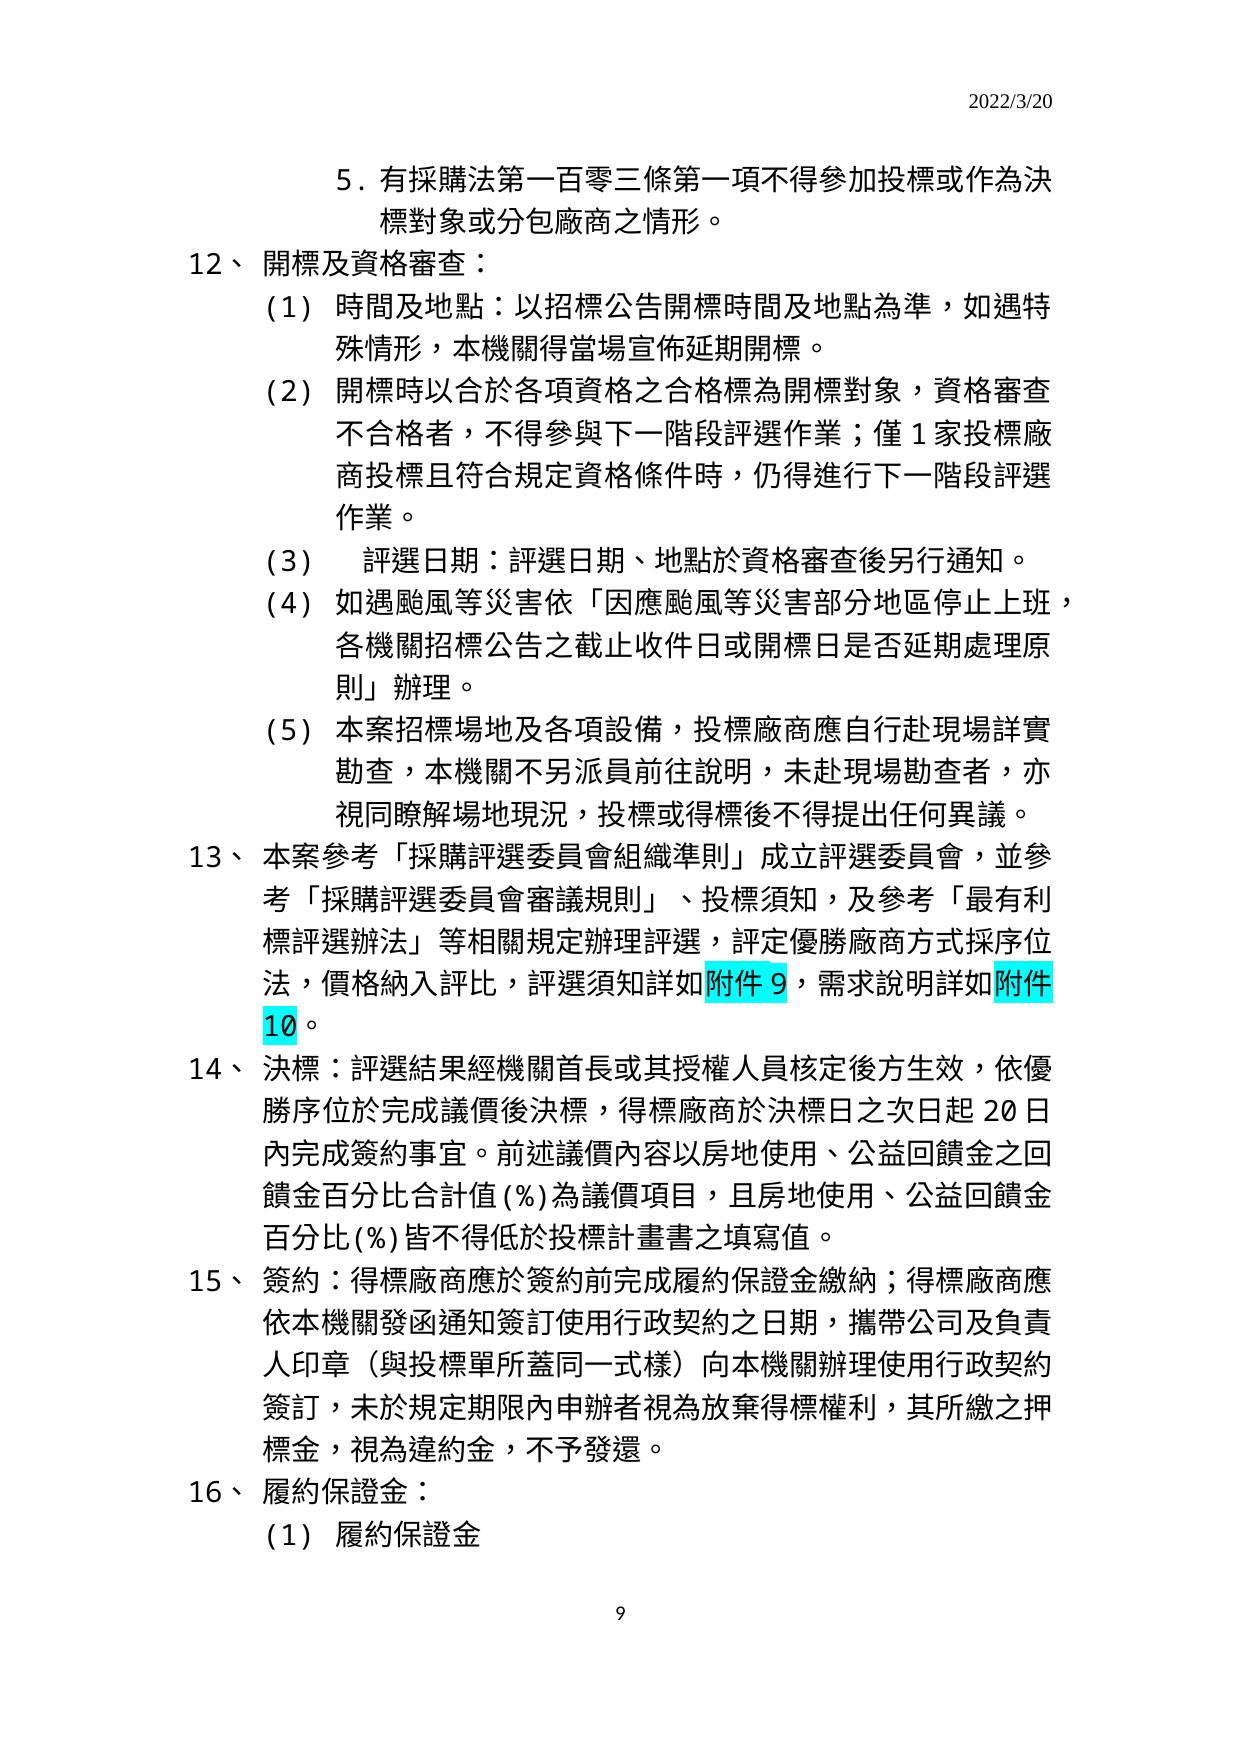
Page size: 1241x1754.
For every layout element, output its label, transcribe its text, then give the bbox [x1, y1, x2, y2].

list 簽約：得標廠商應於簽約前完成履約保證金繳納；得標廠商應依本機關發函通知簽訂使用行政契約之日期，攜帶公司及負責人印章（與投標單所蓋同一式樣）向本機關辦理使用行政契約簽訂，未於規定期限內申辦者視為放棄得標權利，其所繳之押標金，視為違約金，不予發還。 [187, 1257, 1053, 1469]
list 決標：評選結果經機關首長或其授權人員核定後方生效，依優勝序位於完成議價後決標，得標廠商於決標日之次日起20日內完成簽約事宜。前述議價內容以房地使用、公益回饋金之回饋金百分比合計值(%)為議價項目，且房地使用、公益回饋金百分比(%)皆不得低於投標計畫書之填寫值。 [187, 1045, 1053, 1257]
list 時間及地點：以招標公告開標時間及地點為準，如遇特殊情形，本機關得當場宣佈延期開標。 [262, 283, 1053, 368]
list 評選日期：評選日期、地點於資格審查後另行通知。 [262, 537, 1053, 580]
list 開標時以合於各項資格之合格標為開標對象，資格審查不合格者，不得參與下一階段評選作業；僅1家投標廠商投標且符合規定資格條件時，仍得進行下一階段評選作業。 [262, 368, 1053, 537]
list 開標及資格審查： [187, 241, 1053, 283]
list 本案招標場地及各項設備，投標廠商應自行赴現場詳實勘查，本機關不另派員前往說明，未赴現場勘查者，亦視同瞭解場地現況，投標或得標後不得提出任何異議。 [262, 707, 1053, 834]
list 本案參考「採購評選委員會組織準則」成立評選委員會，並參考「採購評選委員會審議規則」、投標須知，及參考「最有利標評選辦法」等相關規定辦理評選，評定優勝廠商方式採序位法，價格納入評比，評選須知詳如附件9，需求說明詳如附件10。 [187, 834, 1053, 1045]
list 履約保證金： [187, 1469, 1053, 1511]
list 履約保證金 [262, 1511, 1053, 1554]
list 如遇颱風等災害依「因應颱風等災害部分地區停止上班，各機關招標公告之截止收件日或開標日是否延期處理原則」辦理。 [262, 580, 1053, 707]
list 有採購法第一百零三條第一項不得參加投標或作為決標對象或分包廠商之情形。 [335, 156, 1053, 241]
